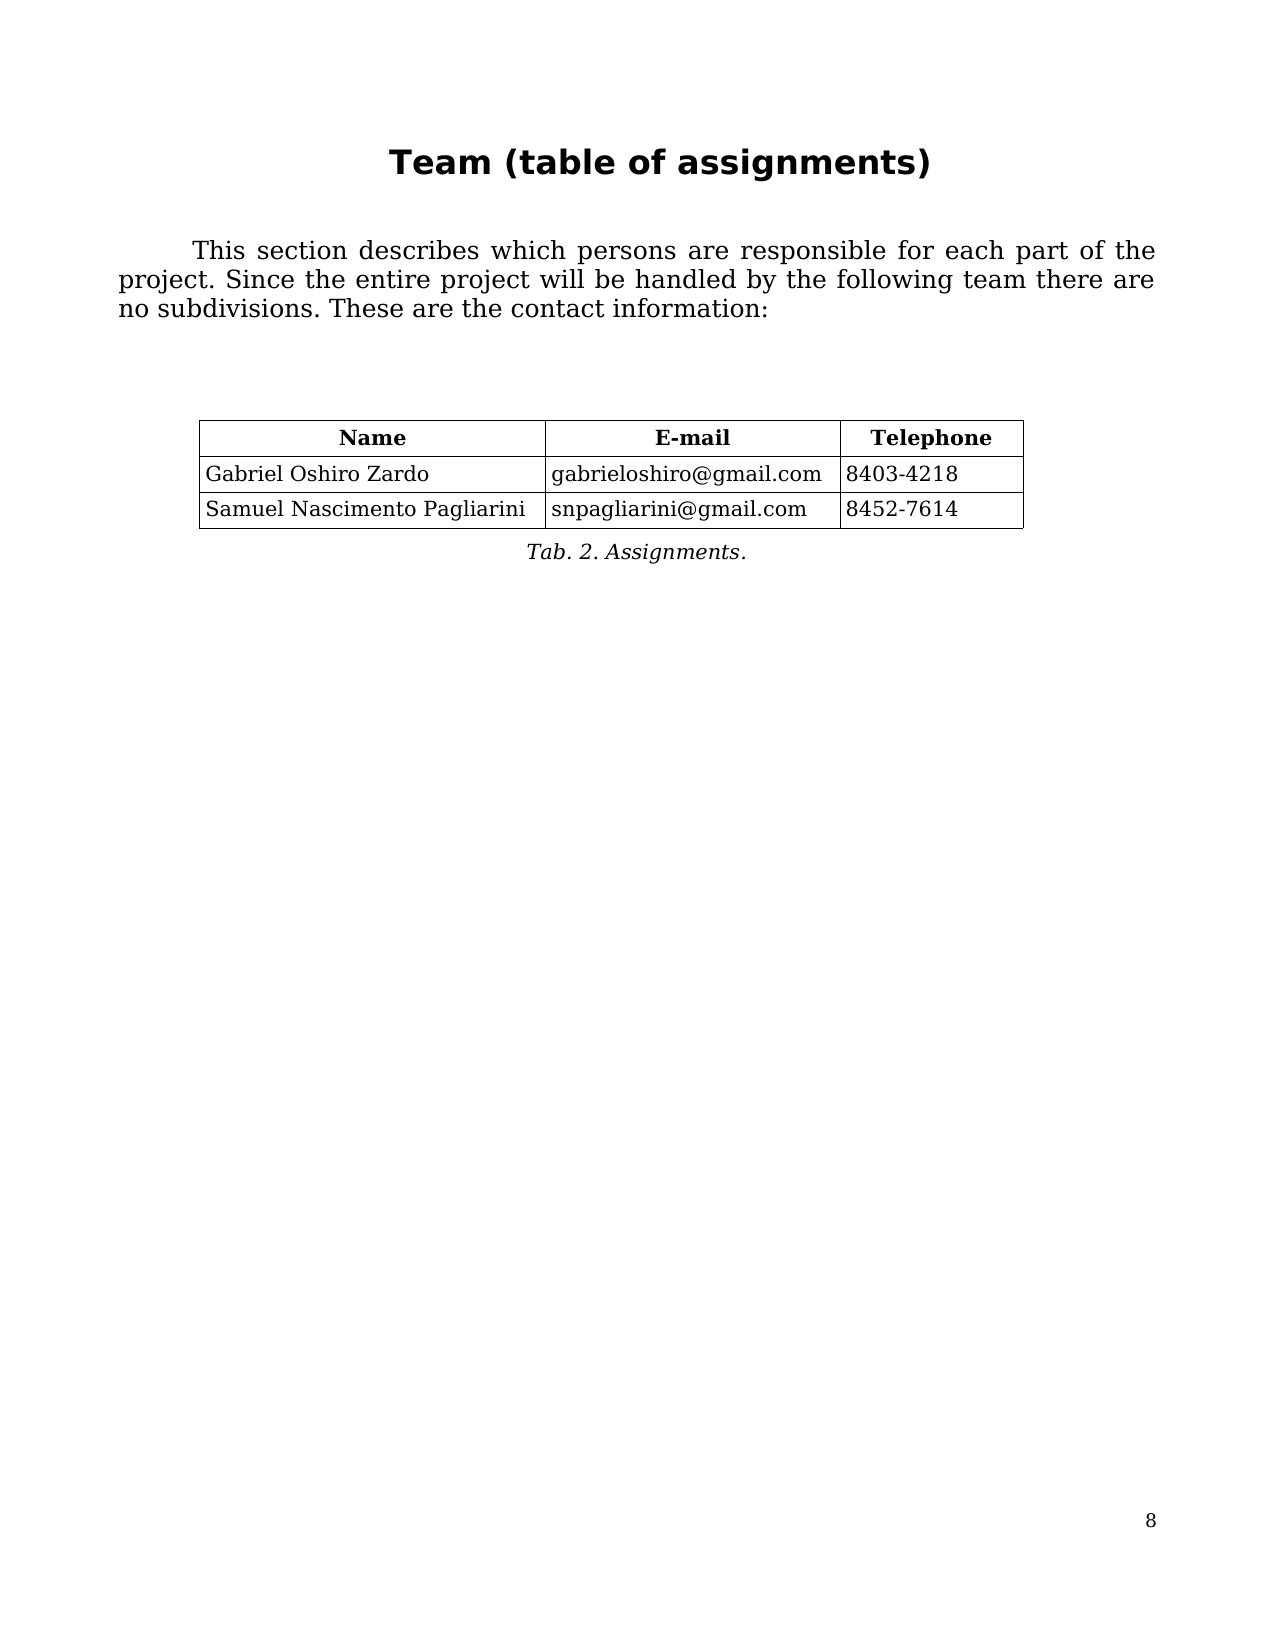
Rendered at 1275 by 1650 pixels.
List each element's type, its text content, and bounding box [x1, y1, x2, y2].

table_cell 8452-7614 [841, 493, 1023, 527]
table_cell 8403-4218 [841, 457, 1023, 492]
table_cell snpagliarini@gmail.com [546, 493, 840, 527]
table_header Telephone [841, 421, 1023, 456]
table_header Name [200, 421, 545, 456]
text Tab. 2. Assignments. [118, 540, 1157, 564]
subtitle Team (table of assignments) [118, 143, 1157, 182]
table_cell Gabriel Oshiro Zardo [200, 457, 545, 492]
text This section describes which persons are responsible for each part of the project. Since the entire project will be handled by the following team there are no subdivisions. These are the contact information: [118, 236, 1157, 324]
table_cell gabrieloshiro@gmail.com [546, 457, 840, 492]
table_header E-mail [546, 421, 840, 456]
table_cell Samuel Nascimento Pagliarini [200, 493, 545, 527]
